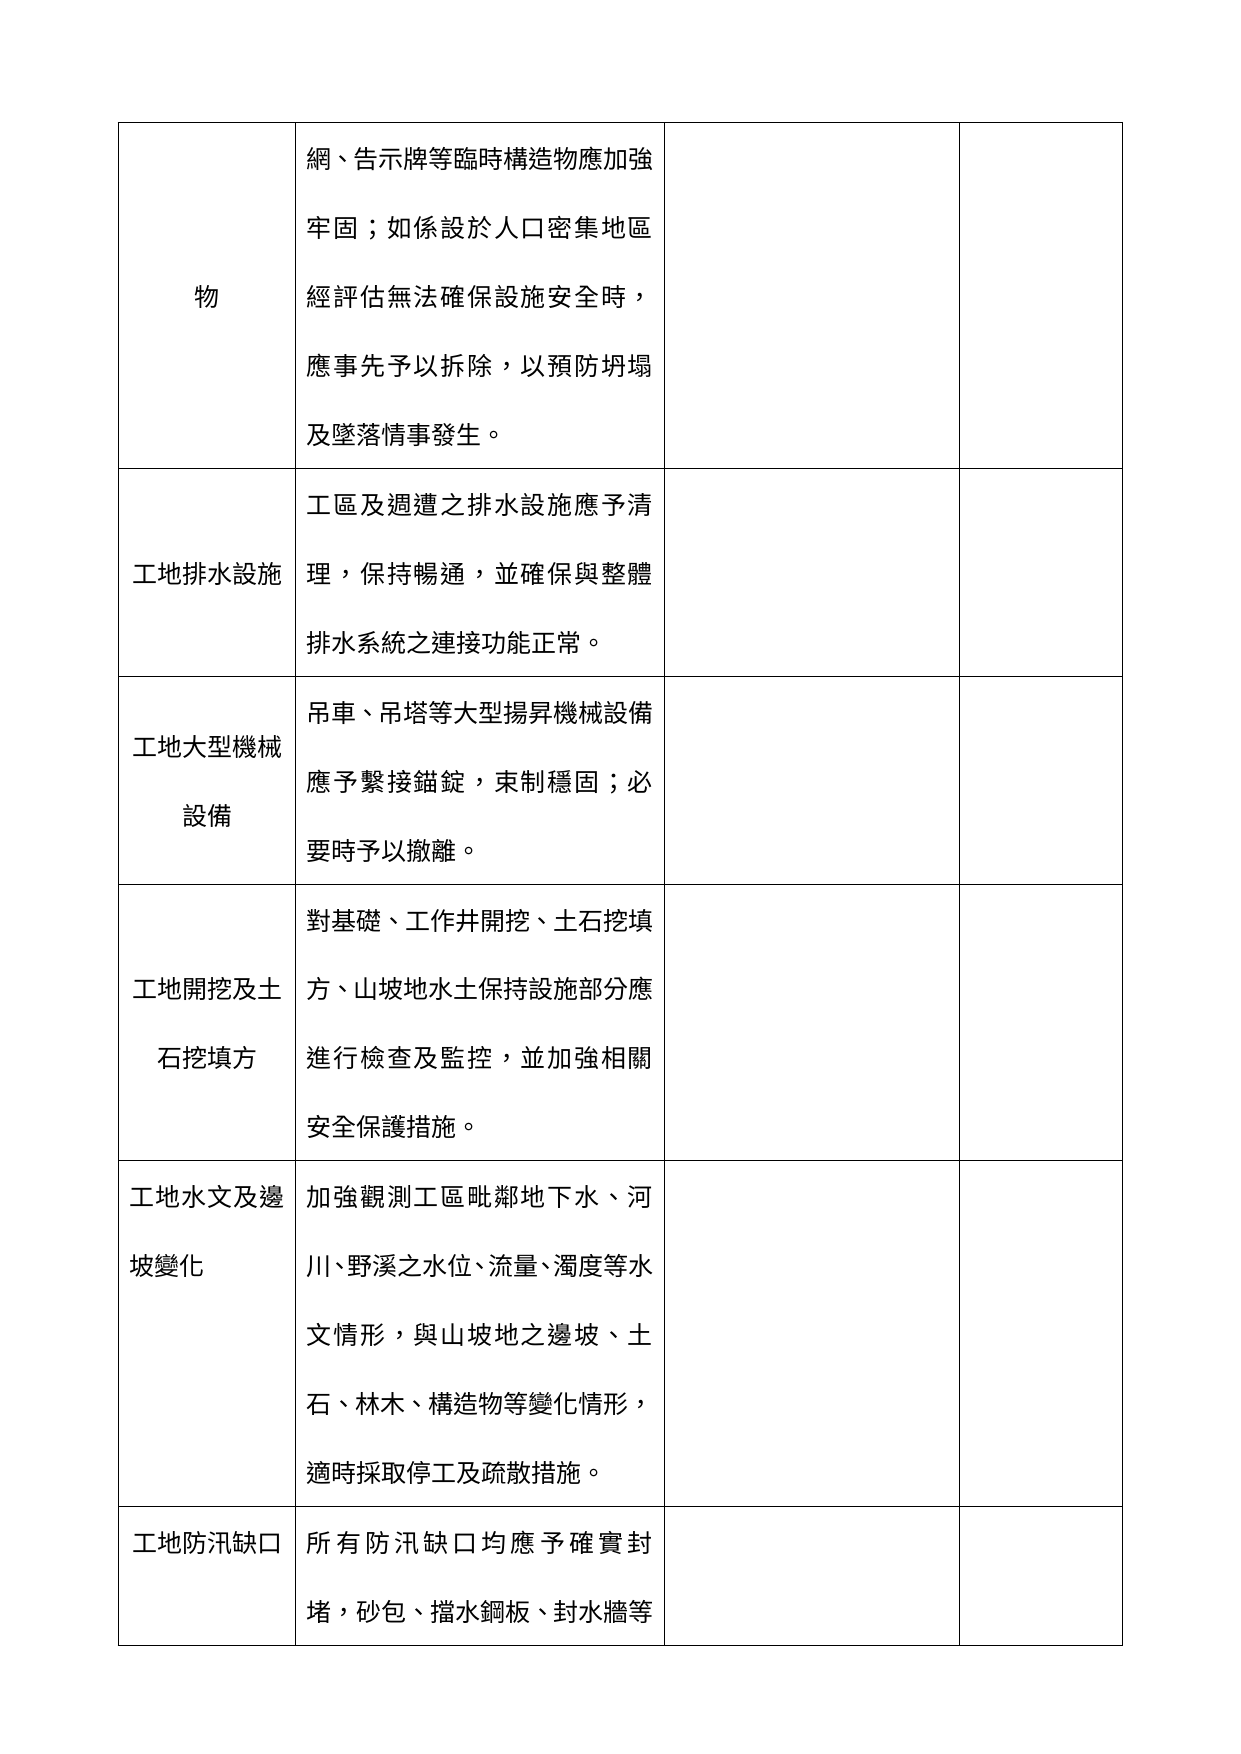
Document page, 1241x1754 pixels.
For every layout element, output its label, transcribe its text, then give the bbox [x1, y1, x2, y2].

table_cell [960, 1507, 1122, 1645]
table_cell [960, 885, 1122, 1160]
table_cell 網、告示牌等臨時構造物應加強牢固；如係設於人口密集地區經評估無法確保設施安全時，應事先予以拆除，以預防坍塌及墜落情事發生。 [296, 123, 664, 468]
table_cell [960, 123, 1122, 468]
table_cell 對基礎、工作井開挖、土石挖填方、山坡地水土保持設施部分應進行檢查及監控，並加強相關安全保護措施。 [296, 885, 664, 1160]
table_cell 物 [119, 123, 295, 468]
table_cell [665, 123, 959, 468]
table_cell [665, 885, 959, 1160]
table_cell [665, 1507, 959, 1645]
table_cell 工地排水設施 [119, 469, 295, 676]
table_cell [960, 469, 1122, 676]
table_cell 加強觀測工區毗鄰地下水、河川、野溪之水位、流量、濁度等水文情形，與山坡地之邊坡、土石、林木、構造物等變化情形，適時採取停工及疏散措施。 [296, 1161, 664, 1506]
table_cell 工地開挖及土石挖填方 [119, 885, 295, 1160]
table_cell [665, 1161, 959, 1506]
table_cell 工地防汛缺口 [119, 1507, 295, 1645]
table_cell 工地水文及邊坡變化 [119, 1161, 295, 1506]
table_cell 工地大型機械設備 [119, 677, 295, 883]
table_cell 工區及週遭之排水設施應予清理，保持暢通，並確保與整體排水系統之連接功能正常。 [296, 469, 664, 676]
table_cell [665, 677, 959, 883]
table_cell [665, 469, 959, 676]
table_cell [960, 677, 1122, 883]
table_cell [960, 1161, 1122, 1506]
table_cell 所有防汛缺口均應予確實封堵，砂包、擋水鋼板、封水牆等 [296, 1507, 664, 1645]
table_cell 吊車、吊塔等大型揚昇機械設備應予繫接錨錠，束制穩固；必要時予以撤離。 [296, 677, 664, 883]
